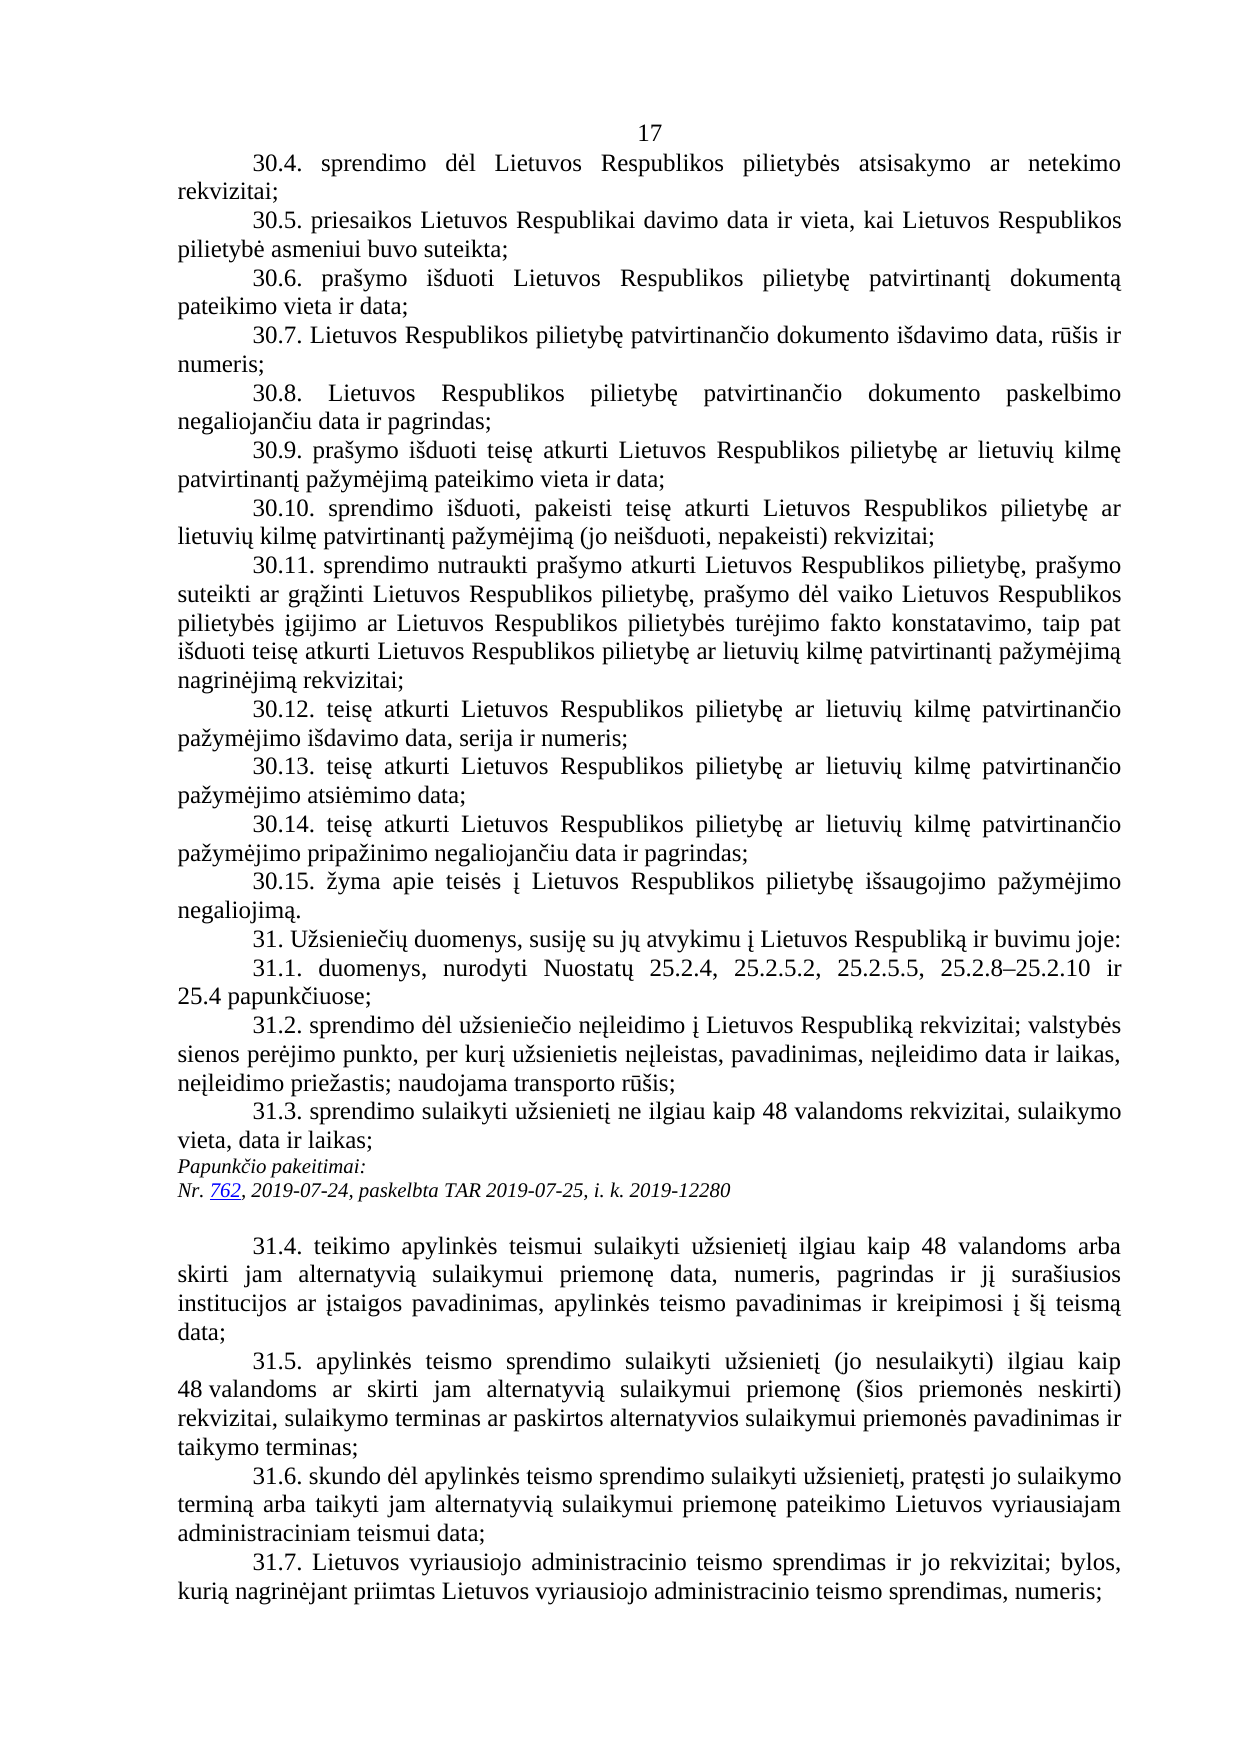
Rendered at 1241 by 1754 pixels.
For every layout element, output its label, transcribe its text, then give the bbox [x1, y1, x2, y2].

text Nr. 762, 2019-07-24, paskelbta TAR 2019-07-25, i. k. 2019-12280 [177, 1178, 1122, 1202]
text 30.14. teisę atkurti Lietuvos Respublikos pilietybę ar lietuvių kilmę patvirtinančio pažymėjimo pripažinimo negaliojančiu data ir pagrindas; [177, 809, 1122, 866]
text 31.4. teikimo apylinkės teismui sulaikyti užsienietį ilgiau kaip 48 valandoms arba skirti jam alternatyvią sulaikymui priemonę data, numeris, pagrindas ir jį surašiusios institucijos ar įstaigos pavadinimas, apylinkės teismo pavadinimas ir kreipimosi į šį teismą data; [177, 1231, 1122, 1346]
text 31.1. duomenys, nurodyti Nuostatų 25.2.4, 25.2.5.2, 25.2.5.5, 25.2.8–25.2.10 ir 25.4 papunkčiuose; [177, 953, 1122, 1010]
text 31.5. apylinkės teismo sprendimo sulaikyti užsienietį (jo nesulaikyti) ilgiau kaip 48 valandoms ar skirti jam alternatyvią sulaikymui priemonę (šios priemonės neskirti) rekvizitai, sulaikymo terminas ar paskirtos alternatyvios sulaikymui priemonės pavadinimas ir taikymo terminas; [177, 1346, 1122, 1461]
text 31.6. skundo dėl apylinkės teismo sprendimo sulaikyti užsienietį, pratęsti jo sulaikymo terminą arba taikyti jam alternatyvią sulaikymui priemonę pateikimo Lietuvos vyriausiajam administraciniam teismui data; [177, 1461, 1122, 1547]
text 30.6. prašymo išduoti Lietuvos Respublikos pilietybę patvirtinantį dokumentą pateikimo vieta ir data; [177, 263, 1122, 320]
text 30.12. teisę atkurti Lietuvos Respublikos pilietybę ar lietuvių kilmę patvirtinančio pažymėjimo išdavimo data, serija ir numeris; [177, 694, 1122, 751]
text Papunkčio pakeitimai: [177, 1154, 1122, 1178]
text 30.4. sprendimo dėl Lietuvos Respublikos pilietybės atsisakymo ar netekimo rekvizitai; [177, 148, 1122, 205]
text 30.8. Lietuvos Respublikos pilietybę patvirtinančio dokumento paskelbimo negaliojančiu data ir pagrindas; [177, 378, 1122, 435]
text 30.11. sprendimo nutraukti prašymo atkurti Lietuvos Respublikos pilietybę, prašymo suteikti ar grąžinti Lietuvos Respublikos pilietybę, prašymo dėl vaiko Lietuvos Respublikos pilietybės įgijimo ar Lietuvos Respublikos pilietybės turėjimo fakto konstatavimo, taip pat išduoti teisę atkurti Lietuvos Respublikos pilietybę ar lietuvių kilmę patvirtinantį pažymėjimą nagrinėjimą rekvizitai; [177, 550, 1122, 694]
text 30.7. Lietuvos Respublikos pilietybę patvirtinančio dokumento išdavimo data, rūšis ir numeris; [177, 320, 1122, 378]
text 31.7. Lietuvos vyriausiojo administracinio teismo sprendimas ir jo rekvizitai; bylos, kurią nagrinėjant priimtas Lietuvos vyriausiojo administracinio teismo sprendimas, numeris; [177, 1547, 1122, 1604]
text 30.13. teisę atkurti Lietuvos Respublikos pilietybę ar lietuvių kilmę patvirtinančio pažymėjimo atsiėmimo data; [177, 751, 1122, 809]
text 30.5. priesaikos Lietuvos Respublikai davimo data ir vieta, kai Lietuvos Respublikos pilietybė asmeniui buvo suteikta; [177, 205, 1122, 263]
text 31.3. sprendimo sulaikyti užsienietį ne ilgiau kaip 48 valandoms rekvizitai, sulaikymo vieta, data ir laikas; [177, 1096, 1122, 1154]
text 31.2. sprendimo dėl užsieniečio neįleidimo į Lietuvos Respubliką rekvizitai; valstybės sienos perėjimo punkto, per kurį užsienietis neįleistas, pavadinimas, neįleidimo data ir laikas, neįleidimo priežastis; naudojama transporto rūšis; [177, 1010, 1122, 1096]
text 30.9. prašymo išduoti teisę atkurti Lietuvos Respublikos pilietybę ar lietuvių kilmę patvirtinantį pažymėjimą pateikimo vieta ir data; [177, 435, 1122, 493]
text 31. Užsieniečių duomenys, susiję su jų atvykimu į Lietuvos Respubliką ir buvimu joje: [177, 924, 1122, 953]
text 30.15. žyma apie teisės į Lietuvos Respublikos pilietybę išsaugojimo pažymėjimo negaliojimą. [177, 866, 1122, 924]
text 30.10. sprendimo išduoti, pakeisti teisę atkurti Lietuvos Respublikos pilietybę ar lietuvių kilmę patvirtinantį pažymėjimą (jo neišduoti, nepakeisti) rekvizitai; [177, 493, 1122, 550]
